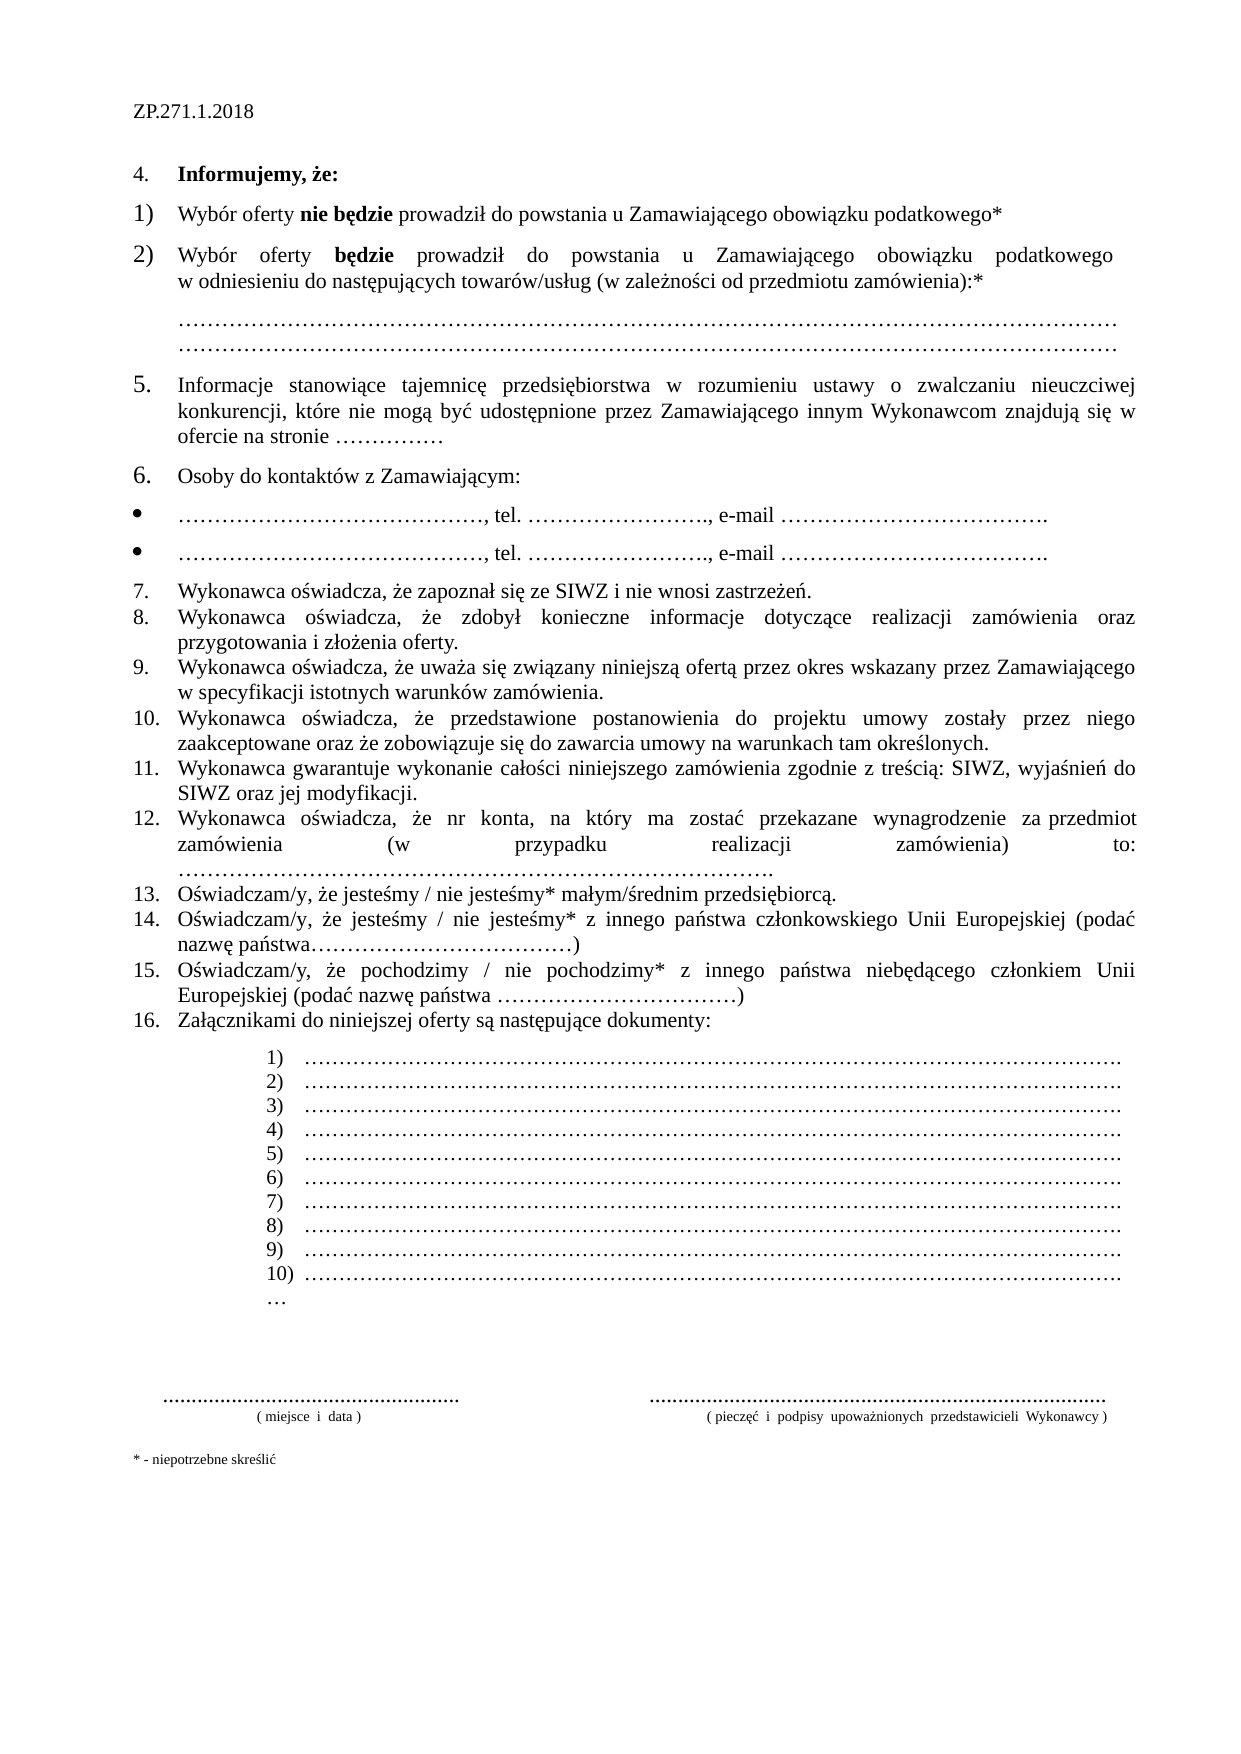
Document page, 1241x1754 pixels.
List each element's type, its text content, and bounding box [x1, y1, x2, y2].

text … [266, 1285, 1137, 1309]
list ………………………………………………………………………………………………………. [266, 1045, 1137, 1069]
list Oświadczam/y, że jesteśmy / nie jesteśmy* z innego państwa członkowskiego Unii Europejskiej (podać nazwę państwa………………………………) [133, 906, 1137, 957]
list Osoby do kontaktów z Zamawiającym: [133, 461, 1137, 489]
text ( miejsce i data ) ( pieczęć i podpisy upoważnionych przedstawicieli Wykonawcy ) [133, 1408, 1137, 1434]
list Informacje stanowiące tajemnicę przedsiębiorstwa w rozumieniu ustawy o zwalczaniu nieuczciwej konkurencji, które nie mogą być udostępnione przez Zamawiającego innym Wykonawcom znajdują się w ofercie na stronie …………… [133, 369, 1137, 448]
list Załącznikami do niniejszej oferty są następujące dokumenty: [133, 1007, 1137, 1032]
list Wykonawca oświadcza, że zapoznał się ze SIWZ i nie wnosi zastrzeżeń. [133, 578, 1137, 604]
list ………………………………………………………………………………………………………. [266, 1117, 1137, 1141]
list ………………………………………………………………………………………………………. [266, 1069, 1137, 1093]
list Informujemy, że: [133, 161, 1137, 186]
list ………………………………………………………………………………………………………. [266, 1093, 1137, 1117]
list Wykonawca oświadcza, że nr konta, na który ma zostać przekazane wynagrodzenie za przedmiot zamówienia (w przypadku realizacji zamówienia) to: ………………………………………………………………………. [133, 805, 1137, 881]
list ………………………………………………………………………………………………………. [266, 1261, 1137, 1285]
list ……………………………………, tel. ……………………., e-mail ………………………………. [133, 540, 1137, 566]
text …………………………………………………………………………………………………………………………………………………………………………………………………………………………………… [177, 306, 1137, 356]
text .................................................... ................................................................................ [162, 1382, 1137, 1408]
text * - niepotrzebne skreślić [133, 1451, 1137, 1468]
list Oświadczam/y, że jesteśmy / nie jesteśmy* małym/średnim przedsiębiorcą. [133, 881, 1137, 906]
list ………………………………………………………………………………………………………. [266, 1189, 1137, 1213]
list ……………………………………, tel. ……………………., e-mail ………………………………. [133, 502, 1137, 528]
list Wykonawca gwarantuje wykonanie całości niniejszego zamówienia zgodnie z treścią: SIWZ, wyjaśnień do SIWZ oraz jej modyfikacji. [133, 755, 1137, 805]
list ………………………………………………………………………………………………………. [266, 1213, 1137, 1237]
list ………………………………………………………………………………………………………. [266, 1165, 1137, 1189]
list ………………………………………………………………………………………………………. [266, 1237, 1137, 1261]
list Wykonawca oświadcza, że zdobył konieczne informacje dotyczące realizacji zamówienia oraz przygotowania i złożenia oferty. [133, 604, 1137, 654]
list Wykonawca oświadcza, że uważa się związany niniejszą ofertą przez okres wskazany przez Zamawiającego w specyfikacji istotnych warunków zamówienia. [133, 654, 1137, 704]
list ………………………………………………………………………………………………………. [266, 1141, 1137, 1165]
list Wybór oferty będzie prowadził do powstania u Zamawiającego obowiązku podatkowego w odniesieniu do następujących towarów/usług (w zależności od przedmiotu zamówienia):* [133, 239, 1137, 293]
list Oświadczam/y, że pochodzimy / nie pochodzimy* z innego państwa niebędącego członkiem Unii Europejskiej (podać nazwę państwa ……………………………) [133, 957, 1137, 1007]
list Wykonawca oświadcza, że przedstawione postanowienia do projektu umowy zostały przez niego zaakceptowane oraz że zobowiązuje się do zawarcia umowy na warunkach tam określonych. [133, 704, 1137, 755]
list Wybór oferty nie będzie prowadził do powstania u Zamawiającego obowiązku podatkowego* [133, 198, 1137, 227]
